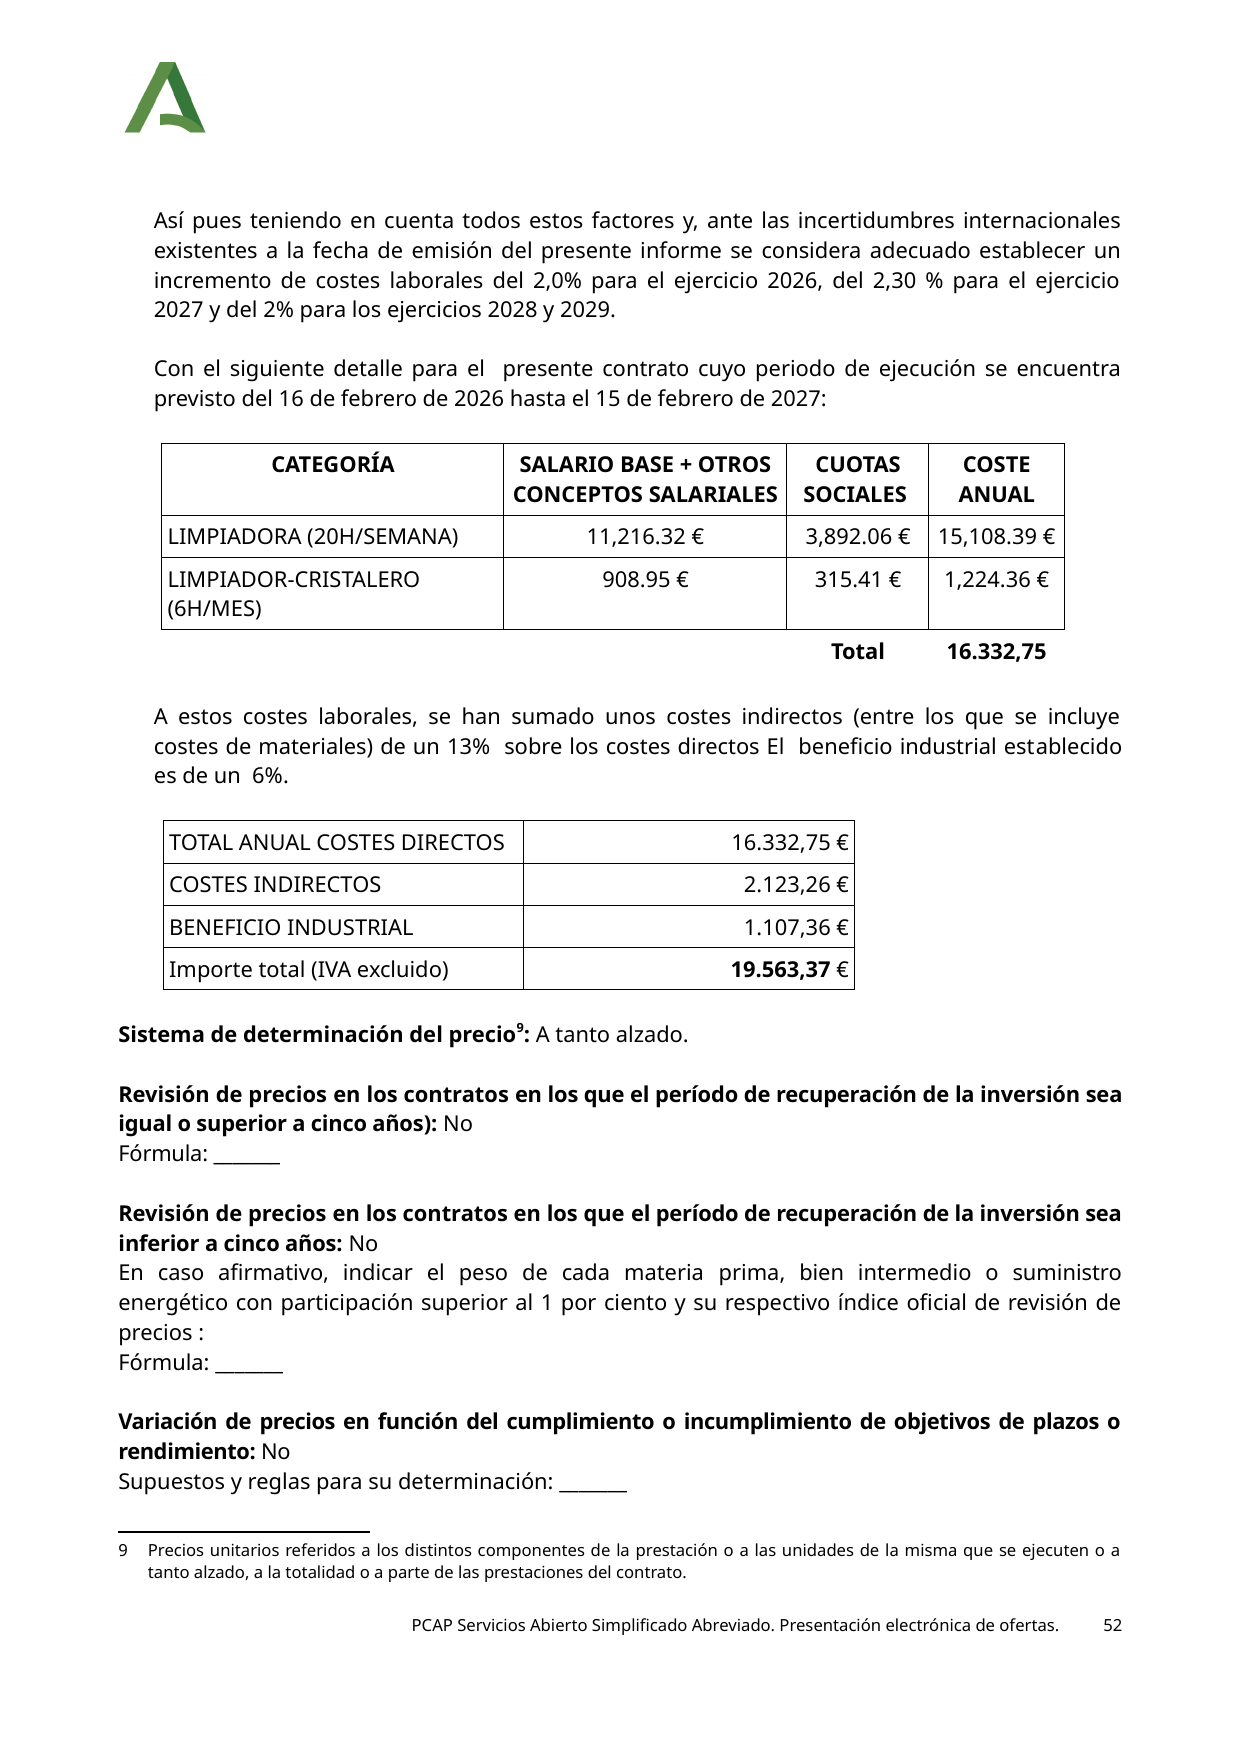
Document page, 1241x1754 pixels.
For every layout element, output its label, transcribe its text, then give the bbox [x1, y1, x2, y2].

table_cell 315,41 € [787, 558, 928, 629]
text Revisión de precios en los contratos en los que el período de recuperación de la inversión sea inferior a cinco años: No [118, 1198, 1122, 1257]
table_cell 908,95 € [504, 558, 786, 629]
picture [120, 57, 210, 137]
text Sistema de determinación del precio: A tanto alzado. [118, 1019, 1122, 1049]
text Fórmula: _______ [118, 1138, 1122, 1168]
table_cell 2.123,26 € [524, 864, 854, 905]
text Supuestos y reglas para su determinación: _______ [118, 1466, 1122, 1496]
text En caso afirmativo, indicar el peso de cada materia prima, bien intermedio o suministro energético con participación superior al 1 por ciento y su respectivo índice oficial de revisión de precios : [118, 1257, 1122, 1347]
table_header SALARIO BASE + OTROS CONCEPTOS SALARIALES [504, 444, 786, 514]
table_cell [504, 630, 787, 671]
text Revisión de precios en los contratos en los que el período de recuperación de la inversión sea igual o superior a cinco años): No [118, 1079, 1122, 1138]
table_header TOTAL ANUAL COSTES DIRECTOS [164, 821, 523, 862]
table_cell Importe total (IVA excluido) [164, 948, 523, 989]
table_cell 1.107,36 € [524, 906, 854, 947]
text Con el siguiente detalle para el presente contrato cuyo periodo de ejecución se encuentra previsto del 16 de febrero de 2026 hasta el 15 de febrero de 2027: [153, 353, 1122, 413]
text Fórmula: _______ [118, 1347, 1122, 1377]
table_cell LIMPIADOR-CRISTALERO (6H/MES) [162, 558, 503, 629]
table_cell COSTES INDIRECTOS [164, 864, 523, 905]
table_header 16.332,75 € [524, 821, 854, 862]
text A estos costes laborales, se han sumado unos costes indirectos (entre los que se incluye costes de materiales) de un 13% sobre los costes directos El beneficio industrial establecido es de un 6%. [153, 701, 1122, 790]
table_cell BENEFICIO INDUSTRIAL [164, 906, 523, 947]
table_cell LIMPIADORA (20H/SEMANA) [162, 516, 503, 557]
table_header CUOTAS SOCIALES [787, 444, 928, 514]
table_header COSTE ANUAL [929, 444, 1064, 514]
table_cell 16.332,75 [929, 630, 1064, 671]
text Precios unitarios referidos a los distintos componentes de la prestación o a las unidades de la misma que se ejecuten o a tanto alzado, a la totalidad o a parte de las prestaciones del contrato. [118, 1538, 1122, 1584]
table_cell 11.216,32 € [504, 516, 786, 557]
table_cell 1.224,36 € [929, 558, 1064, 629]
table_cell 3.892,06 € [787, 516, 928, 557]
table_cell Total [787, 630, 929, 671]
text Así pues teniendo en cuenta todos estos factores y, ante las incertidumbres internacionales existentes a la fecha de emisión del presente informe se considera adecuado establecer un incremento de costes laborales del 2,0% para el ejercicio 2026, del 2,30 % para el ejercicio 2027 y del 2% para los ejercicios 2028 y 2029. [153, 205, 1122, 324]
table_cell 19.563,37 € [524, 948, 854, 989]
text Variación de precios en función del cumplimiento o incumplimiento de objetivos de plazos o rendimiento: No [118, 1406, 1122, 1466]
table_cell [162, 630, 504, 671]
table_cell 15.108,39 € [929, 516, 1064, 557]
table_header CATEGORÍA [162, 444, 503, 514]
